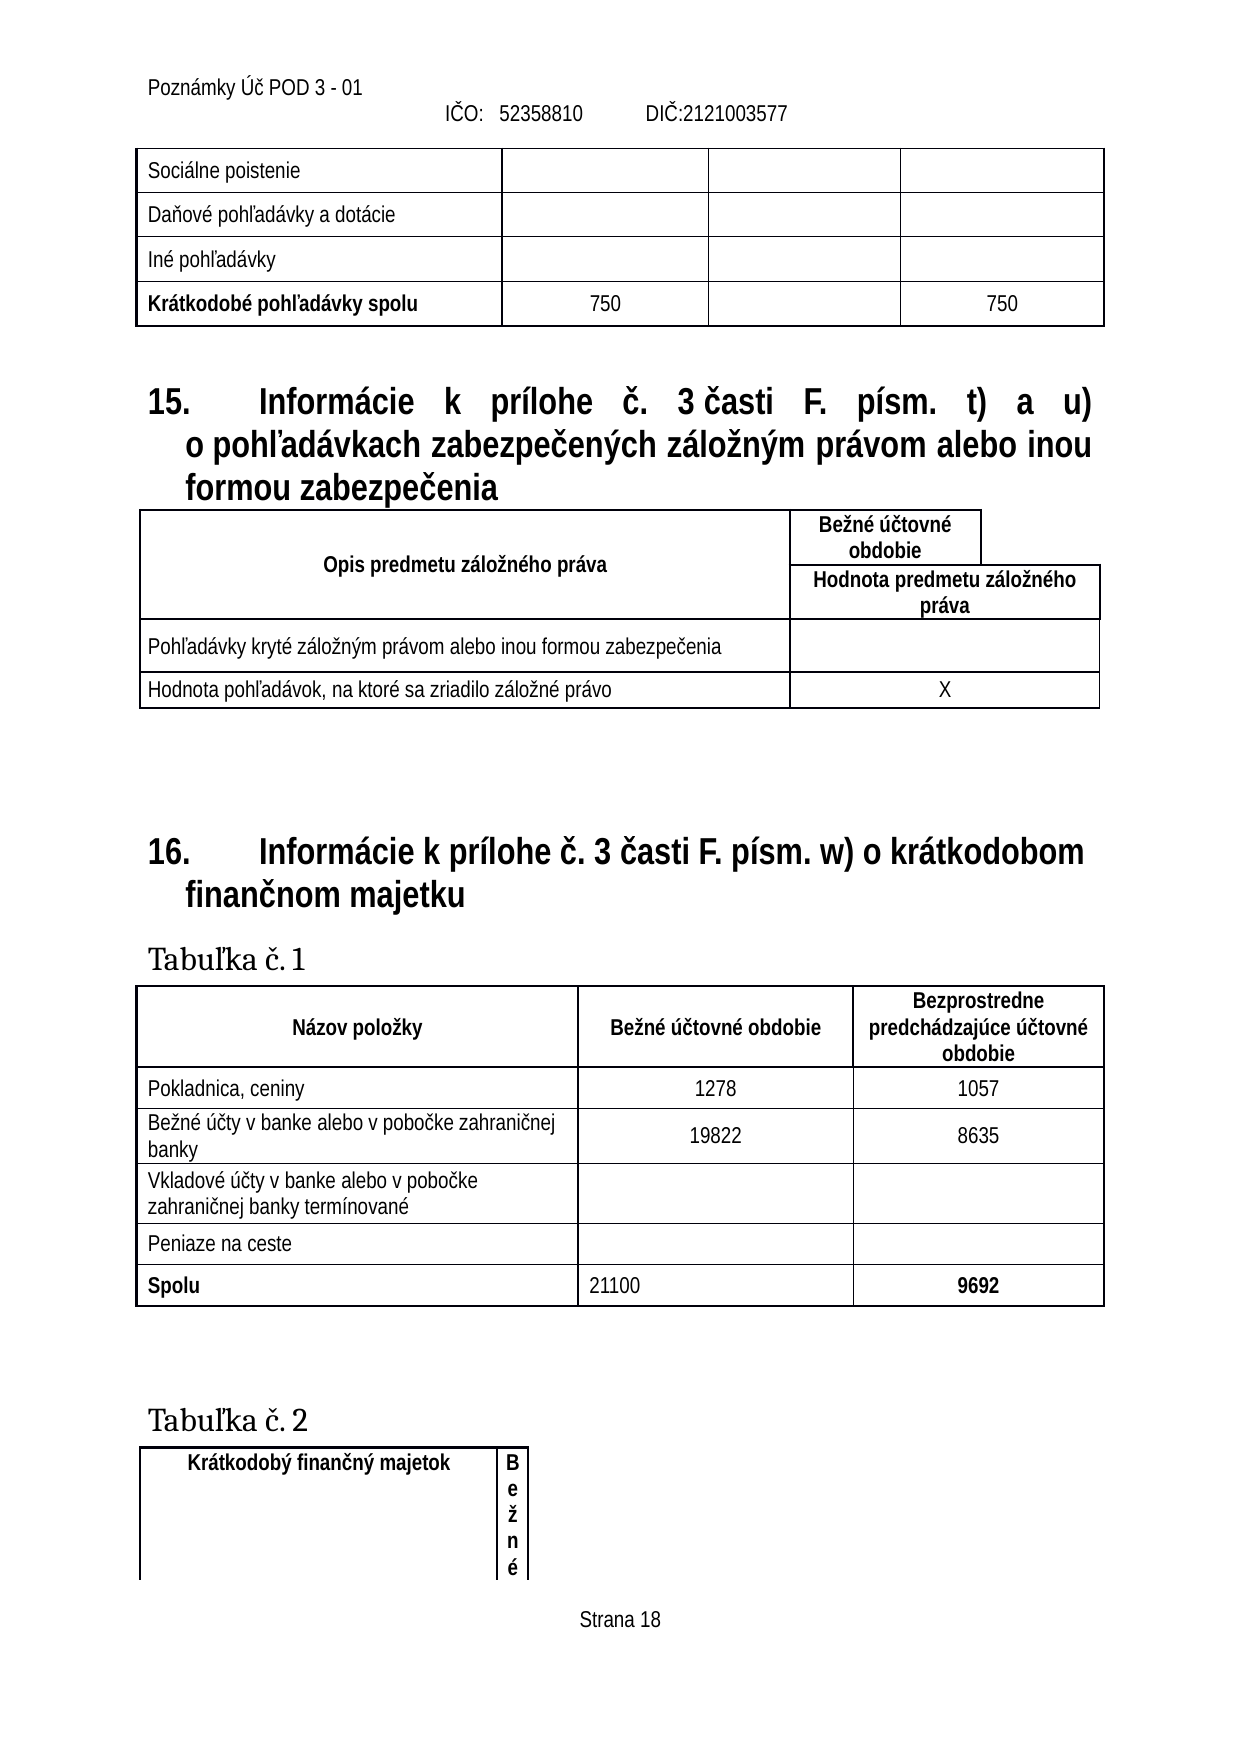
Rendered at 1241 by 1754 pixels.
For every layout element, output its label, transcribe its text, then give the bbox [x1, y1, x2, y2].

table_cell [854, 1164, 1103, 1222]
table_cell [901, 237, 1103, 281]
title Informácie k prílohe č. 3 časti F. písm. w) o krátkodobom finančnom majetku [148, 829, 1092, 916]
table_cell 8635 [854, 1109, 1103, 1162]
table_header Bežné [498, 1449, 527, 1580]
table_cell Sociálne poistenie [138, 149, 501, 192]
table_cell [709, 149, 900, 192]
table_cell [791, 620, 1099, 671]
table_cell [503, 193, 708, 236]
table_cell Hodnota pohľadávok, na ktoré sa zriadilo záložné právo [141, 673, 789, 707]
table_cell Peniaze na ceste [138, 1224, 577, 1264]
table_cell Iné pohľadávky [138, 237, 501, 281]
table_header Krátkodobý finančný majetok [141, 1449, 496, 1580]
table_cell 750 [503, 282, 708, 325]
table_cell 9692 [854, 1265, 1103, 1305]
table_cell [709, 193, 900, 236]
table_cell Bežné účty v banke alebo v pobočke zahraničnej banky [138, 1109, 577, 1162]
table_cell [503, 237, 708, 281]
table_cell Hodnota predmetu záložného práva [791, 566, 1099, 618]
table_cell 1278 [579, 1068, 853, 1108]
table_cell X [791, 673, 1099, 707]
table_cell [579, 1224, 853, 1264]
subtitle Tabuľka č. 2 [148, 1402, 1092, 1440]
table_header Bežné účtovné obdobie [791, 511, 980, 563]
table_header Opis predmetu záložného práva [141, 511, 789, 618]
title Informácie k prílohe č. 3 časti F. písm. t) a u) o pohľadávkach zabezpečených záložným právom alebo inou formou zabezpečenia [148, 379, 1092, 509]
table_cell [503, 149, 708, 192]
table_cell 21100 [579, 1265, 853, 1305]
table_cell [709, 237, 900, 281]
table_header Bezprostredne predchádzajúce účtovné obdobie [854, 987, 1103, 1066]
table_header [828, 1446, 946, 1580]
table_cell [709, 282, 900, 325]
table_cell [901, 193, 1103, 236]
table_cell Spolu [138, 1265, 577, 1305]
table_cell 19822 [579, 1109, 853, 1162]
table_cell [854, 1224, 1103, 1264]
table_cell Vkladové účty v banke alebo v pobočke zahraničnej banky termínované [138, 1164, 577, 1222]
table_header Názov položky [138, 987, 577, 1066]
subtitle Tabuľka č. 1 [148, 941, 1092, 979]
table_header [982, 509, 1100, 563]
table_cell [901, 149, 1103, 192]
table_header [529, 1446, 682, 1580]
table_cell 750 [901, 282, 1103, 325]
table_header [946, 1446, 1100, 1580]
table_cell Pokladnica, ceniny [138, 1068, 577, 1108]
table_header [682, 1446, 828, 1580]
table_cell Pohľadávky kryté záložným právom alebo inou formou zabezpečenia [141, 620, 789, 671]
table_cell Daňové pohľadávky a dotácie [138, 193, 501, 236]
table_cell [579, 1164, 853, 1222]
table_cell Krátkodobé pohľadávky spolu [138, 282, 501, 325]
table_header Bežné účtovné obdobie [579, 987, 852, 1066]
table_cell 1057 [854, 1068, 1103, 1108]
